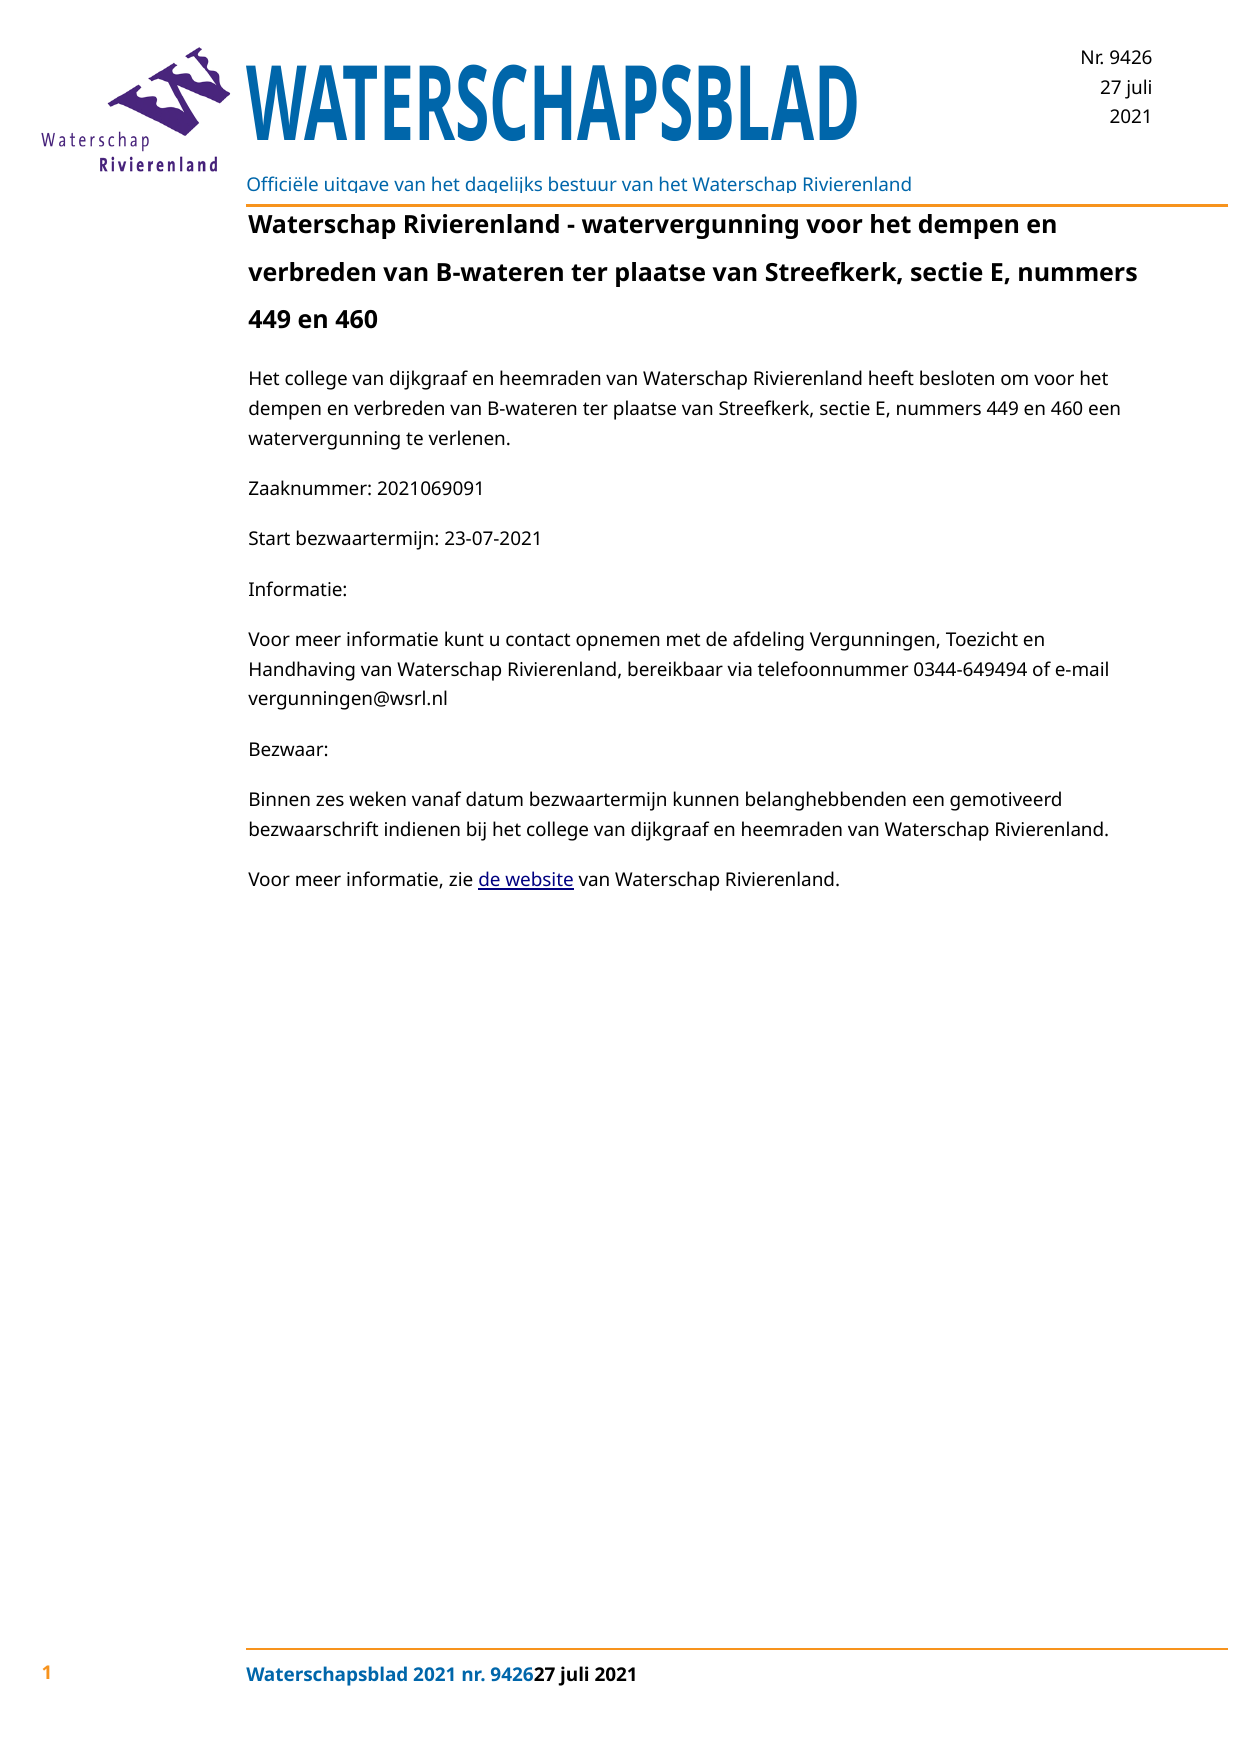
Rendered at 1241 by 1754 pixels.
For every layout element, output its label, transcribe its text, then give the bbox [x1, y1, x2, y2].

picture [41, 47, 231, 172]
text Zaaknummer: 2021069091 [248, 475, 1152, 501]
text Binnen zes weken vanaf datum bezwaartermijn kunnen belanghebbenden een gemotiveerd bezwaarschrift indienen bij het college van dijkgraaf en heemraden van Waterschap Rivierenland. [248, 786, 1152, 842]
text Voor meer informatie, zie de website van Waterschap Rivierenland. [248, 866, 1152, 892]
text Start bezwaartermijn: 23-07-2021 [248, 526, 1152, 551]
text Het college van dijkgraaf en heemraden van Waterschap Rivierenland heeft besloten om voor het dempen en verbreden van B-wateren ter plaatse van Streefkerk, sectie E, nummers 449 en 460 een watervergunning te verlenen. [248, 366, 1152, 450]
text Bezwaar: [248, 736, 1152, 762]
text Voor meer informatie kunt u contact opnemen met de afdeling Vergunningen, Toezicht en Handhaving van Waterschap Rivierenland, bereikbaar via telefoonnummer 0344-649494 of e-mail vergunningen@wsrl.nl [248, 626, 1152, 711]
text Waterschap Rivierenland - watervergunning voor het dempen en verbreden van B-wateren ter plaatse van Streefkerk, sectie E, nummers 449 en 460 [248, 207, 1152, 336]
text Informatie: [248, 576, 1152, 602]
